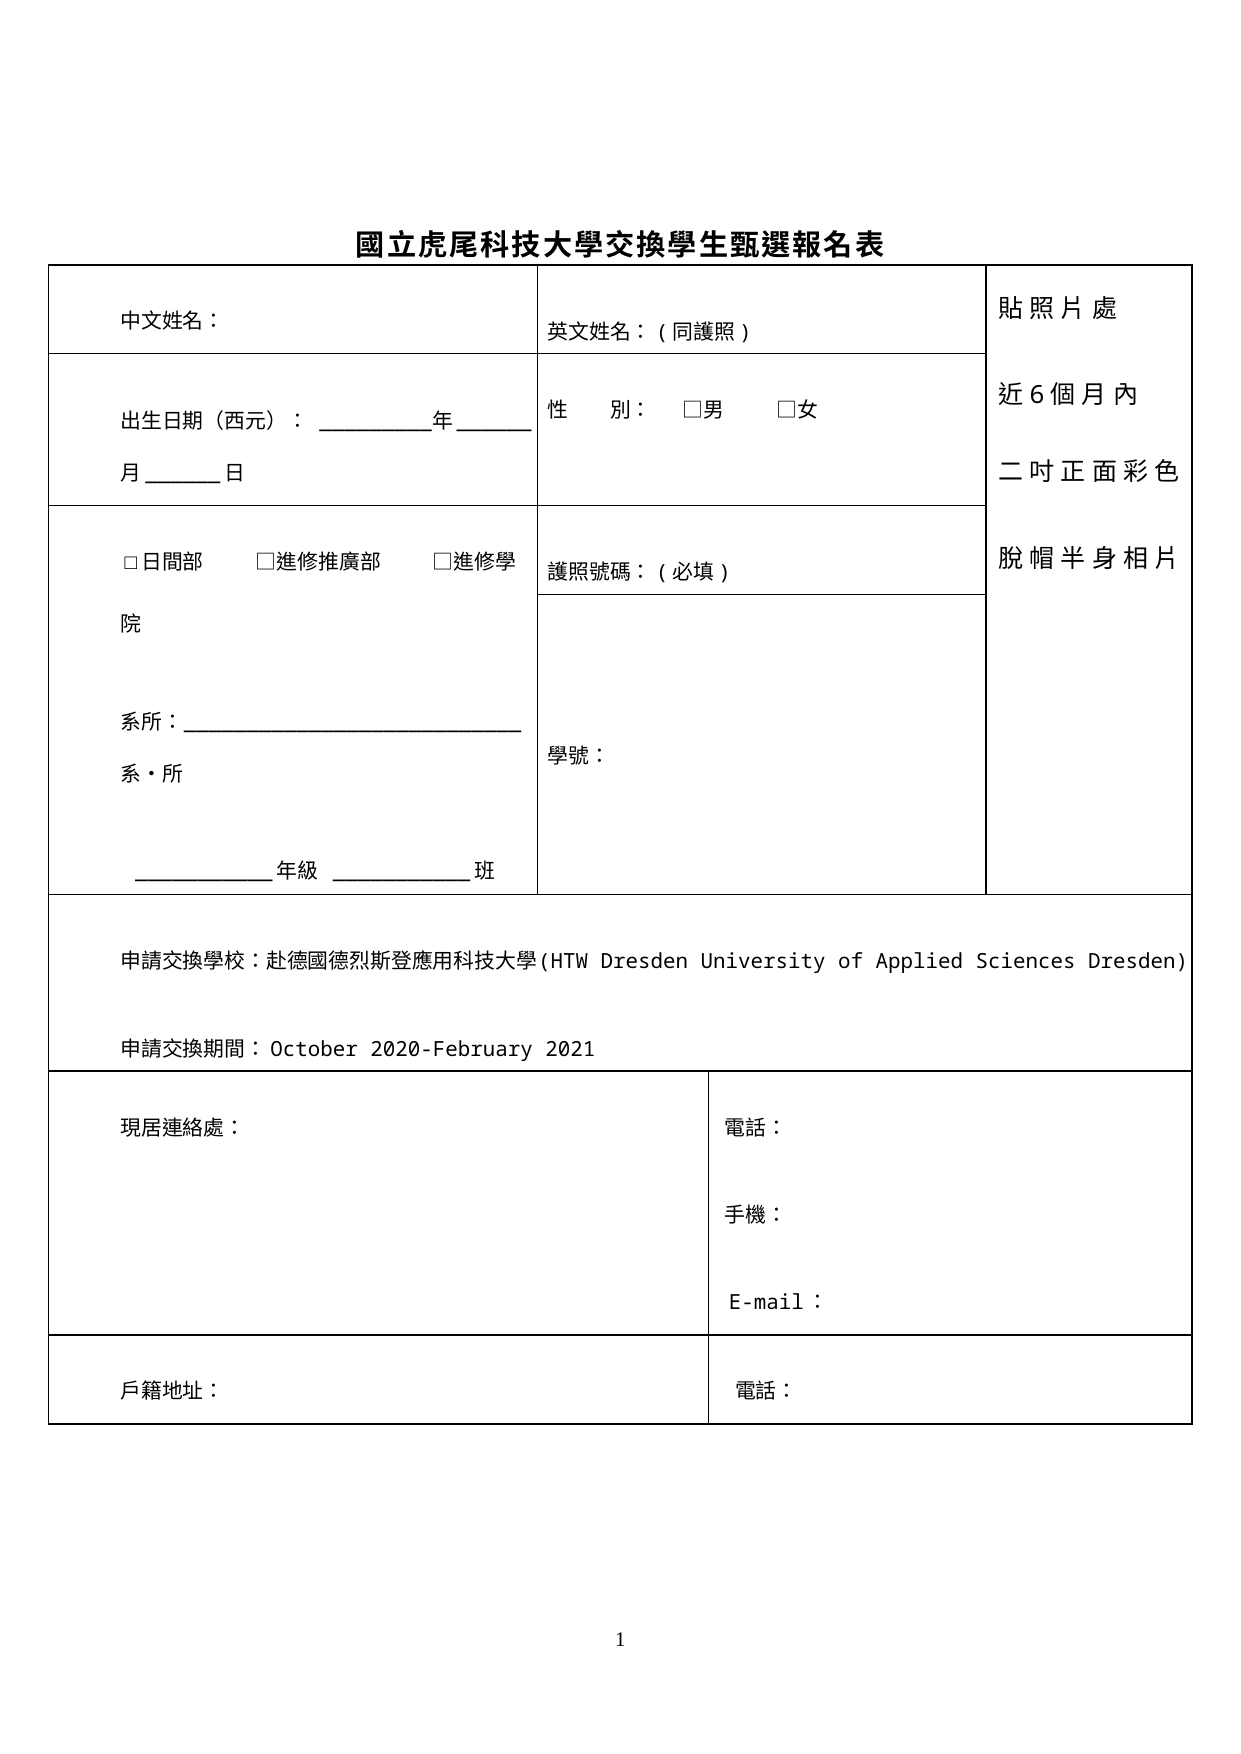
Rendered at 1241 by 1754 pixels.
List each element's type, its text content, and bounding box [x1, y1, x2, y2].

table_header 貼照片處 近6個月內 二吋正面彩色 脫帽半身相片 [987, 266, 1191, 893]
subtitle 國立虎尾科技大學交換學生甄選報名表 [120, 201, 1120, 264]
table_header 中文姓名： [49, 266, 537, 353]
table_cell 性 別： □男 □女 [538, 354, 985, 504]
table_cell □日間部 □進修推廣部 □進修學院 系所：___________________________ 系・所 ___________年級 ___________班 [49, 506, 537, 893]
table_header 英文姓名：(同護照) [538, 266, 985, 353]
table_cell 護照號碼：(必填) [538, 506, 985, 593]
table_cell 電話： 手機： E-mail： [709, 1072, 1191, 1334]
table_cell 申請交換學校：赴德國德烈斯登應用科技大學(HTW Dresden University of Applied Sciences Dresden) 申請交換期間：October 2020-February 2021 [49, 895, 1191, 1070]
table_cell 現居連絡處： [49, 1072, 708, 1334]
table_cell 學號： [538, 595, 985, 893]
table_cell 電話： [709, 1336, 1191, 1423]
table_cell 戶籍地址： [49, 1336, 708, 1423]
table_cell 出生日期（西元）： _________年______月______日 [49, 354, 537, 504]
